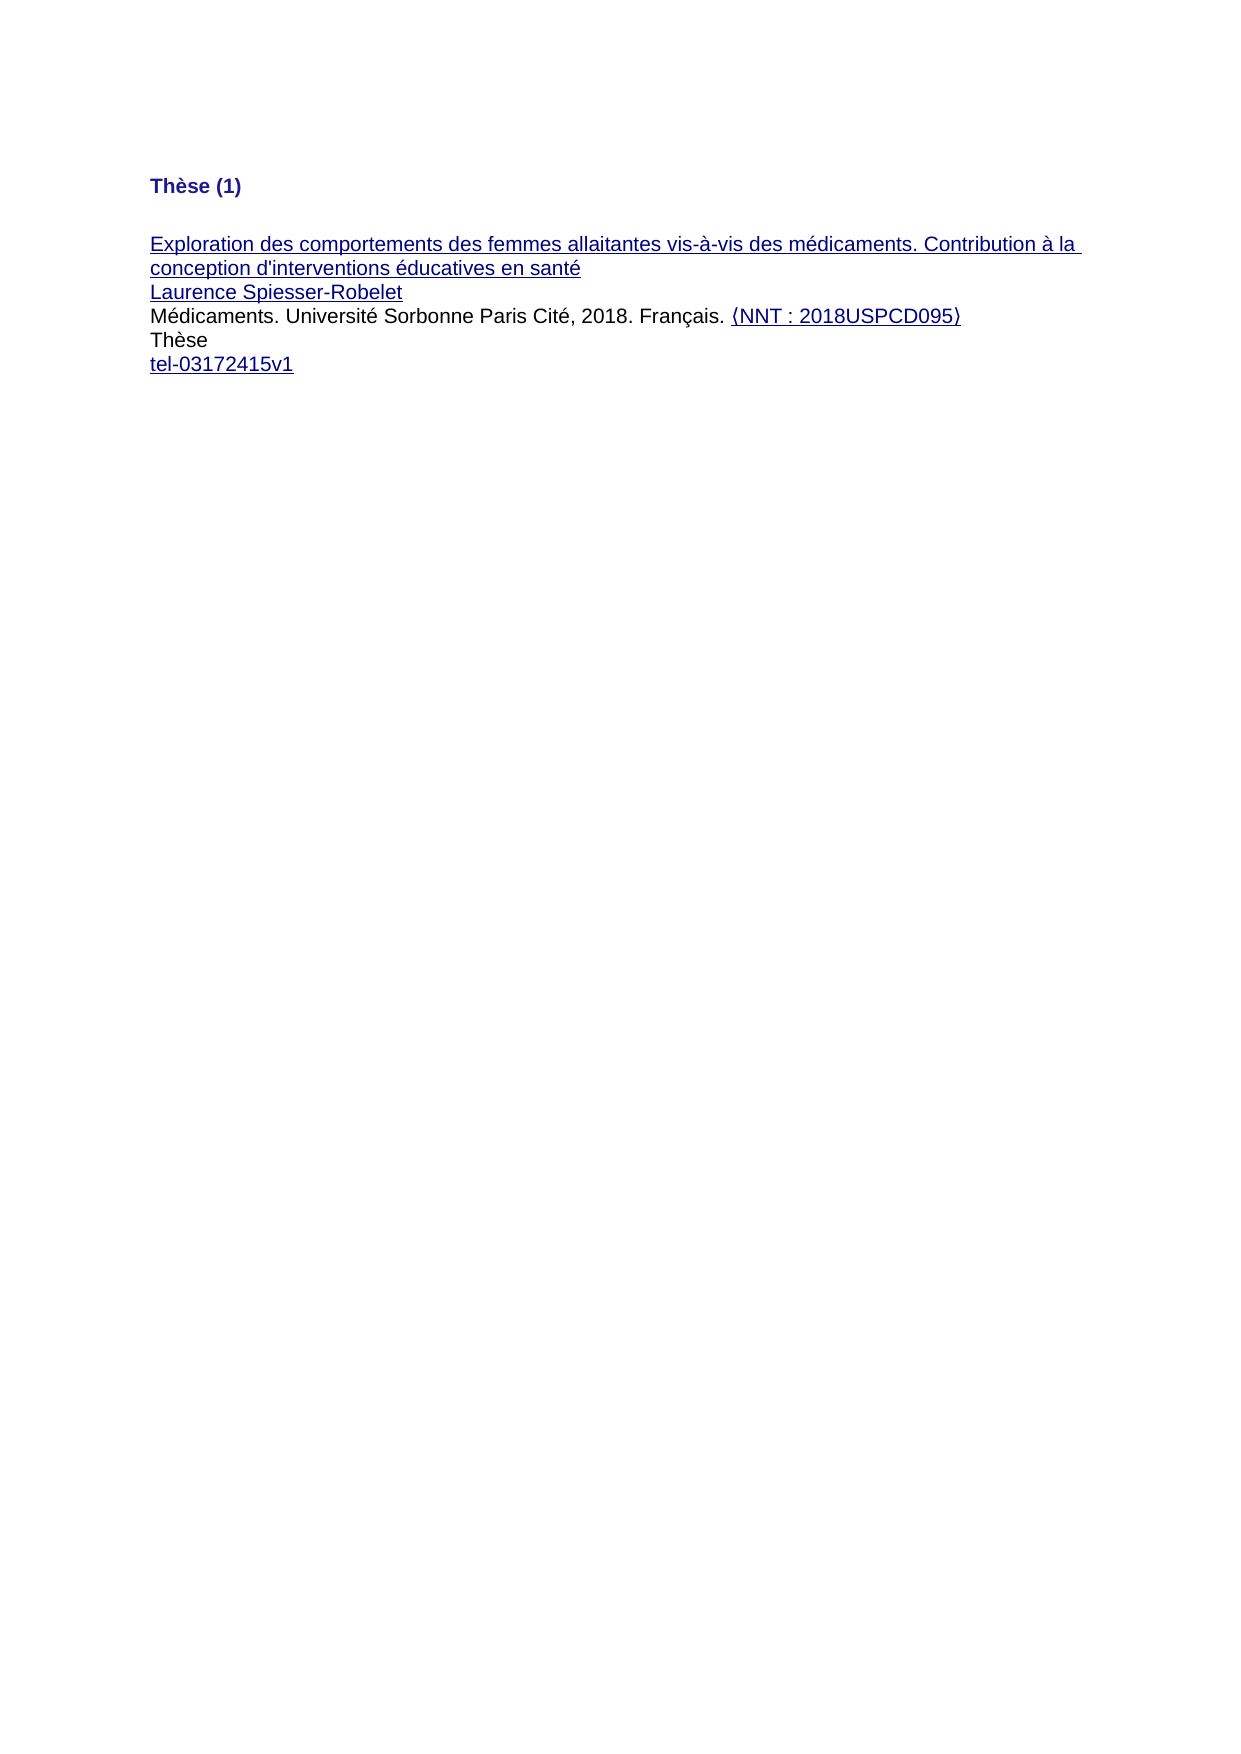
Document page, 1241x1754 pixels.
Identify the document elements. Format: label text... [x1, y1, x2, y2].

table_header Exploration des comportements des femmes allaitantes vis-à-vis des médicaments. Contribution à la conception d'interventions éducatives en santé Laurence Spiesser-Robelet Médicaments. Université Sorbonne Paris Cité, 2018. Français. ⟨NNT : 2018USPCD095⟩ Thèse tel-03172415v1 [150, 232, 1090, 376]
subtitle Thèse (1) [150, 174, 1090, 198]
